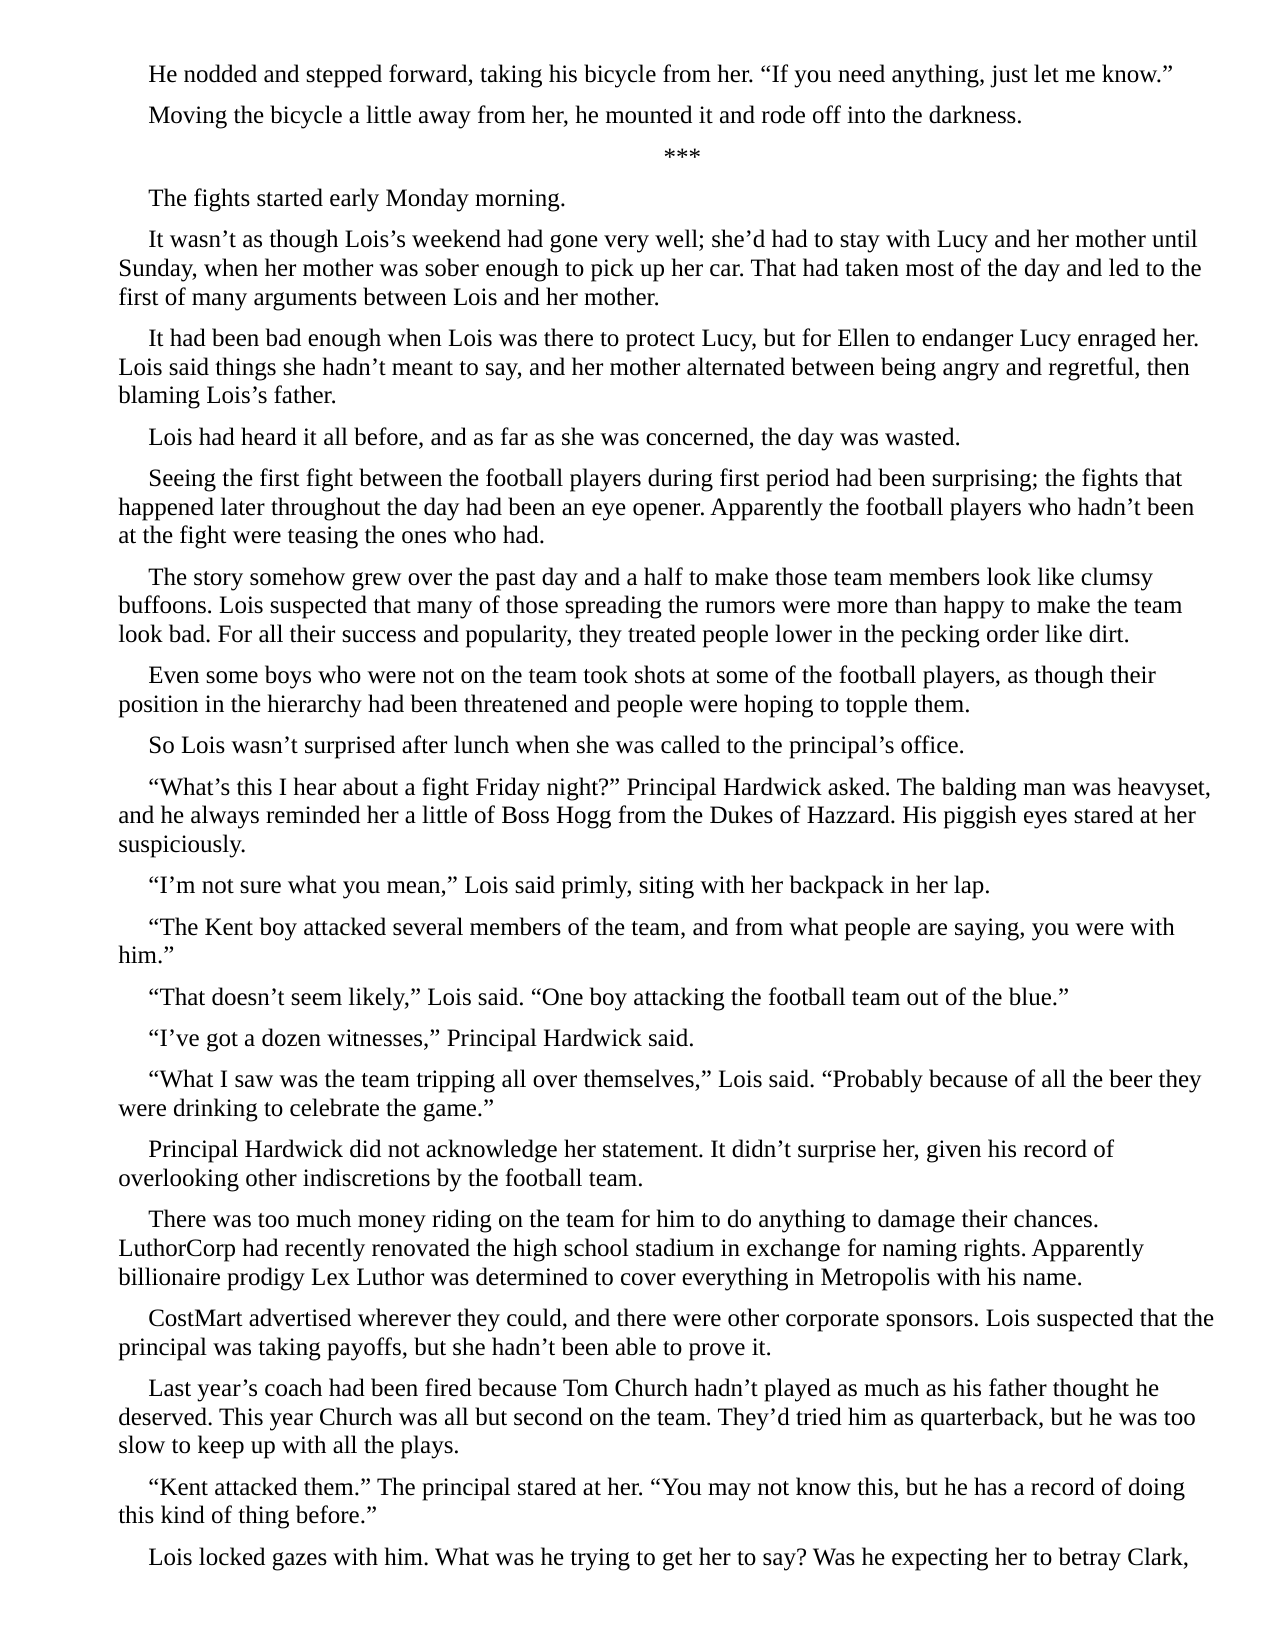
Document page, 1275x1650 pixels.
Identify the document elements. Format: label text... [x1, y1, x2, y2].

text “The Kent boy attacked several members of the team, and from what people are saying, you were with him.” [118, 912, 1216, 969]
text The fights started early Monday morning. [118, 183, 1216, 212]
text He nodded and stepped forward, taking his bicycle from her. “If you need anything, just let me know.” [118, 59, 1216, 88]
text Moving the bicycle a little away from her, he mounted it and rode off into the darkness. [118, 100, 1216, 129]
text “What I saw was the team tripping all over themselves,” Lois said. “Probably because of all the beer they were drinking to celebrate the game.” [118, 1064, 1216, 1122]
text Last year’s coach had been fired because Tom Church hadn’t played as much as his father thought he deserved. This year Church was all but second on the team. They’d tried him as quarterback, but he was too slow to keep up with all the plays. [118, 1373, 1216, 1459]
text CostMart advertised wherever they could, and there were other corporate sponsors. Lois suspected that the principal was taking payoffs, but she hadn’t been able to prove it. [118, 1303, 1216, 1360]
text Lois locked gazes with him. What was he trying to get her to say? Was he expecting her to betray Clark, [118, 1542, 1216, 1570]
text “Kent attacked them.” The principal stared at her. “You may not know this, but he has a record of doing this kind of thing before.” [118, 1472, 1216, 1529]
text Lois had heard it all before, and as far as she was concerned, the day was wasted. [118, 422, 1216, 450]
text There was too much money riding on the team for him to do anything to damage their chances. LuthorCorp had recently renovated the high school stadium in exchange for naming rights. Apparently billionaire prodigy Lex Luthor was determined to cover everything in Metropolis with his name. [118, 1204, 1216, 1290]
text “What’s this I hear about a fight Friday night?” Principal Hardwick asked. The balding man was heavyset, and he always reminded her a little of Boss Hogg from the Dukes of Hazzard. His piggish eyes stared at her suspiciously. [118, 772, 1216, 858]
text “I’ve got a dozen witnesses,” Principal Hardwick said. [118, 1023, 1216, 1052]
text It had been bad enough when Lois was there to protect Lucy, but for Ellen to endanger Lucy enraged her. Lois said things she hadn’t meant to say, and her mother alternated between being angry and regretful, then blaming Lois’s father. [118, 323, 1216, 409]
text Seeing the first fight between the football players during first period had been surprising; the fights that happened later throughout the day had been an eye opener. Apparently the football players who hadn’t been at the fight were teasing the ones who had. [118, 463, 1216, 549]
text “That doesn’t seem likely,” Lois said. “One boy attacking the football team out of the blue.” [118, 982, 1216, 1010]
text It wasn’t as though Lois’s weekend had gone very well; she’d had to stay with Lucy and her mother until Sunday, when her mother was sober enough to pick up her car. That had taken most of the day and led to the first of many arguments between Lois and her mother. [118, 224, 1216, 310]
text *** [118, 142, 1216, 170]
text Even some boys who were not on the team took shots at some of the football players, as though their position in the hierarchy had been threatened and people were hoping to topple them. [118, 660, 1216, 718]
text “I’m not sure what you mean,” Lois said primly, siting with her backpack in her lap. [118, 870, 1216, 899]
text So Lois wasn’t surprised after lunch when she was called to the principal’s office. [118, 730, 1216, 759]
text The story somehow grew over the past day and a half to make those team members look like clumsy buffoons. Lois suspected that many of those spreading the rumors were more than happy to make the team look bad. For all their success and popularity, they treated people lower in the pecking order like dirt. [118, 562, 1216, 648]
text Principal Hardwick did not acknowledge her statement. It didn’t surprise her, given his record of overlooking other indiscretions by the football team. [118, 1134, 1216, 1192]
